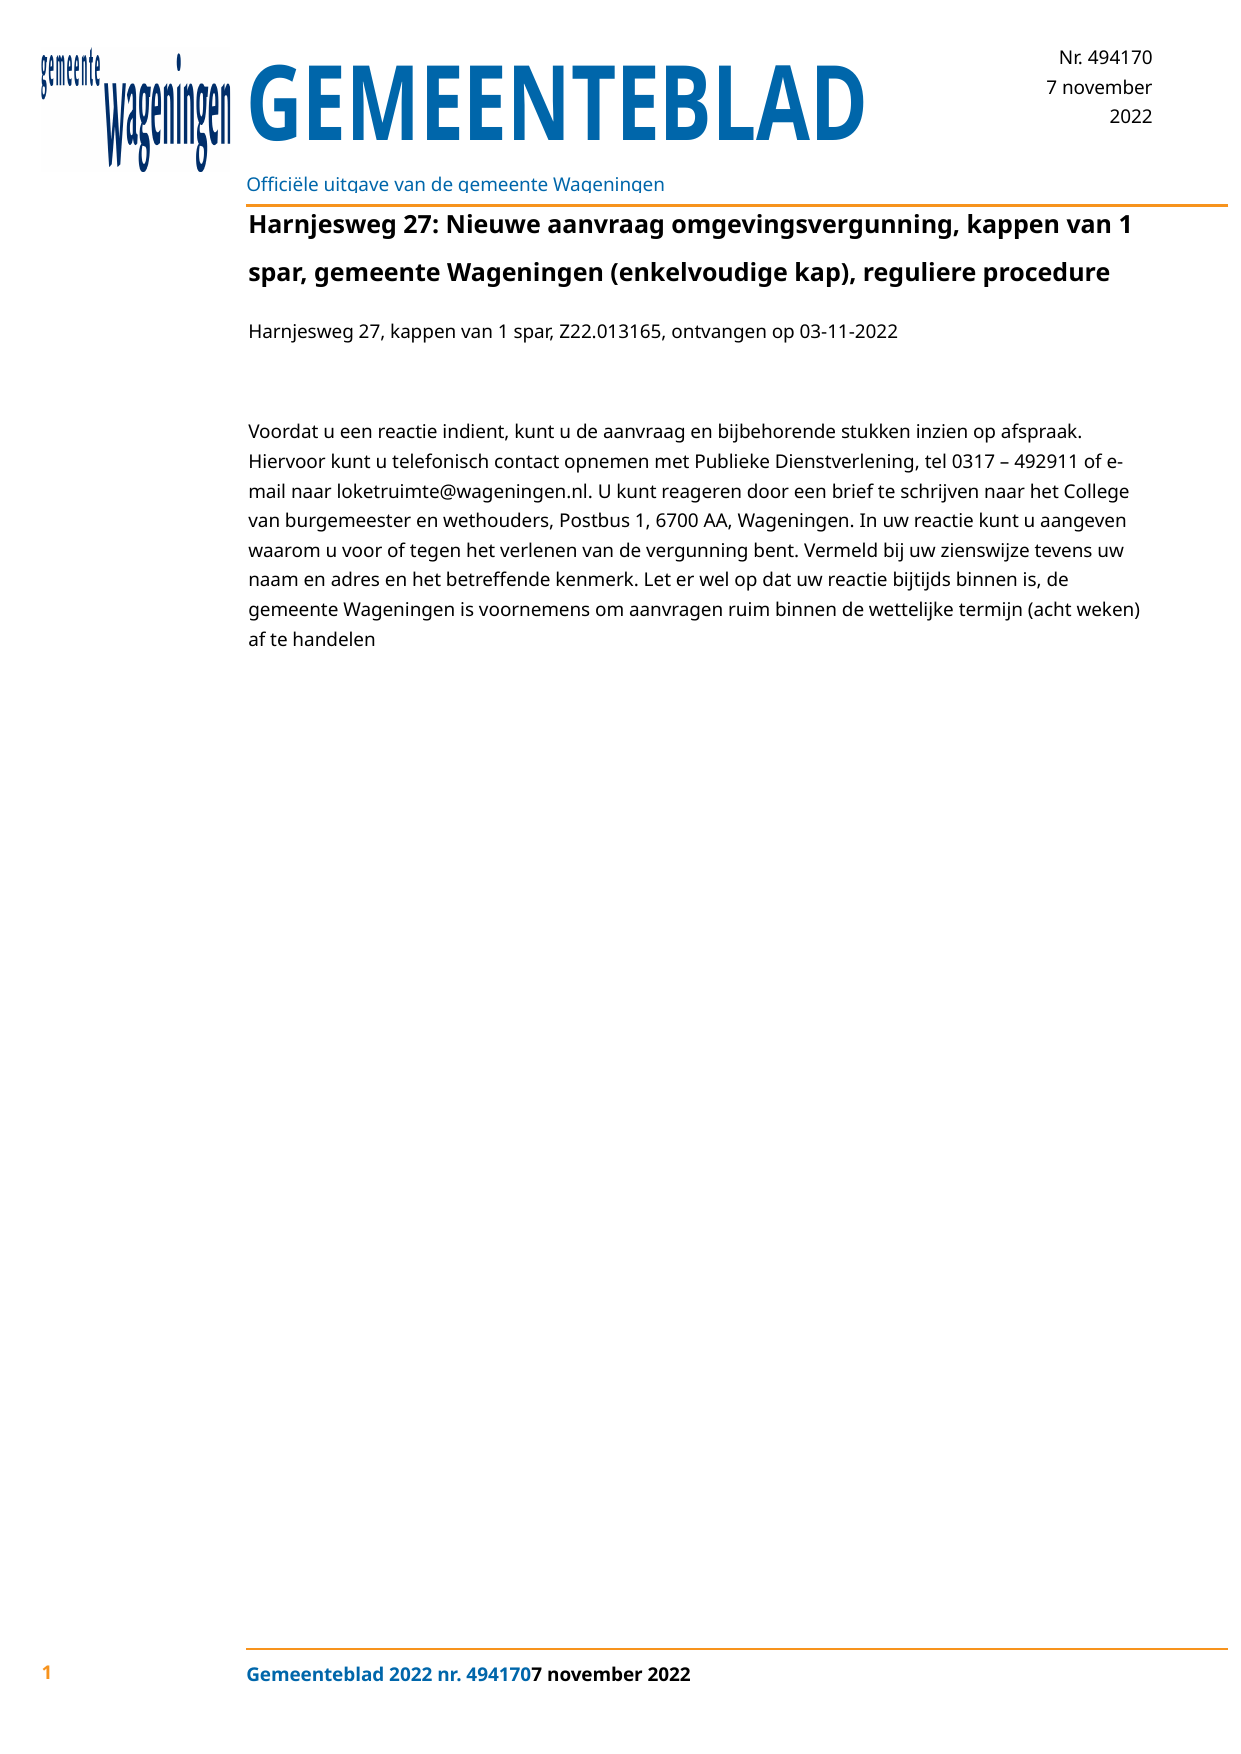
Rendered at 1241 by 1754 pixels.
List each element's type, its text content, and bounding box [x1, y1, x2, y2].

text Harnjesweg 27: Nieuwe aanvraag omgevingsvergunning, kappen van 1 spar, gemeente Wageningen (enkelvoudige kap), reguliere procedure [248, 207, 1152, 288]
text Harnjesweg 27, kappen van 1 spar, Z22.013165, ontvangen op 03-11-2022 [248, 318, 1152, 344]
picture [41, 47, 231, 172]
text Voordat u een reactie indient, kunt u de aanvraag en bijbehorende stukken inzien op afspraak. Hiervoor kunt u telefonisch contact opnemen met Publieke Dienstverlening, tel 0317 – 492911 of e-mail naar loketruimte@wageningen.nl. U kunt reageren door een brief te schrijven naar het College van burgemeester en wethouders, Postbus 1, 6700 AA, Wageningen. In uw reactie kunt u aangeven waarom u voor of tegen het verlenen van de vergunning bent. Vermeld bij uw zienswijze tevens uw naam en adres en het betreffende kenmerk. Let er wel op dat uw reactie bijtijds binnen is, de gemeente Wageningen is voornemens om aanvragen ruim binnen de wettelijke termijn (acht weken) af te handelen [248, 419, 1152, 652]
